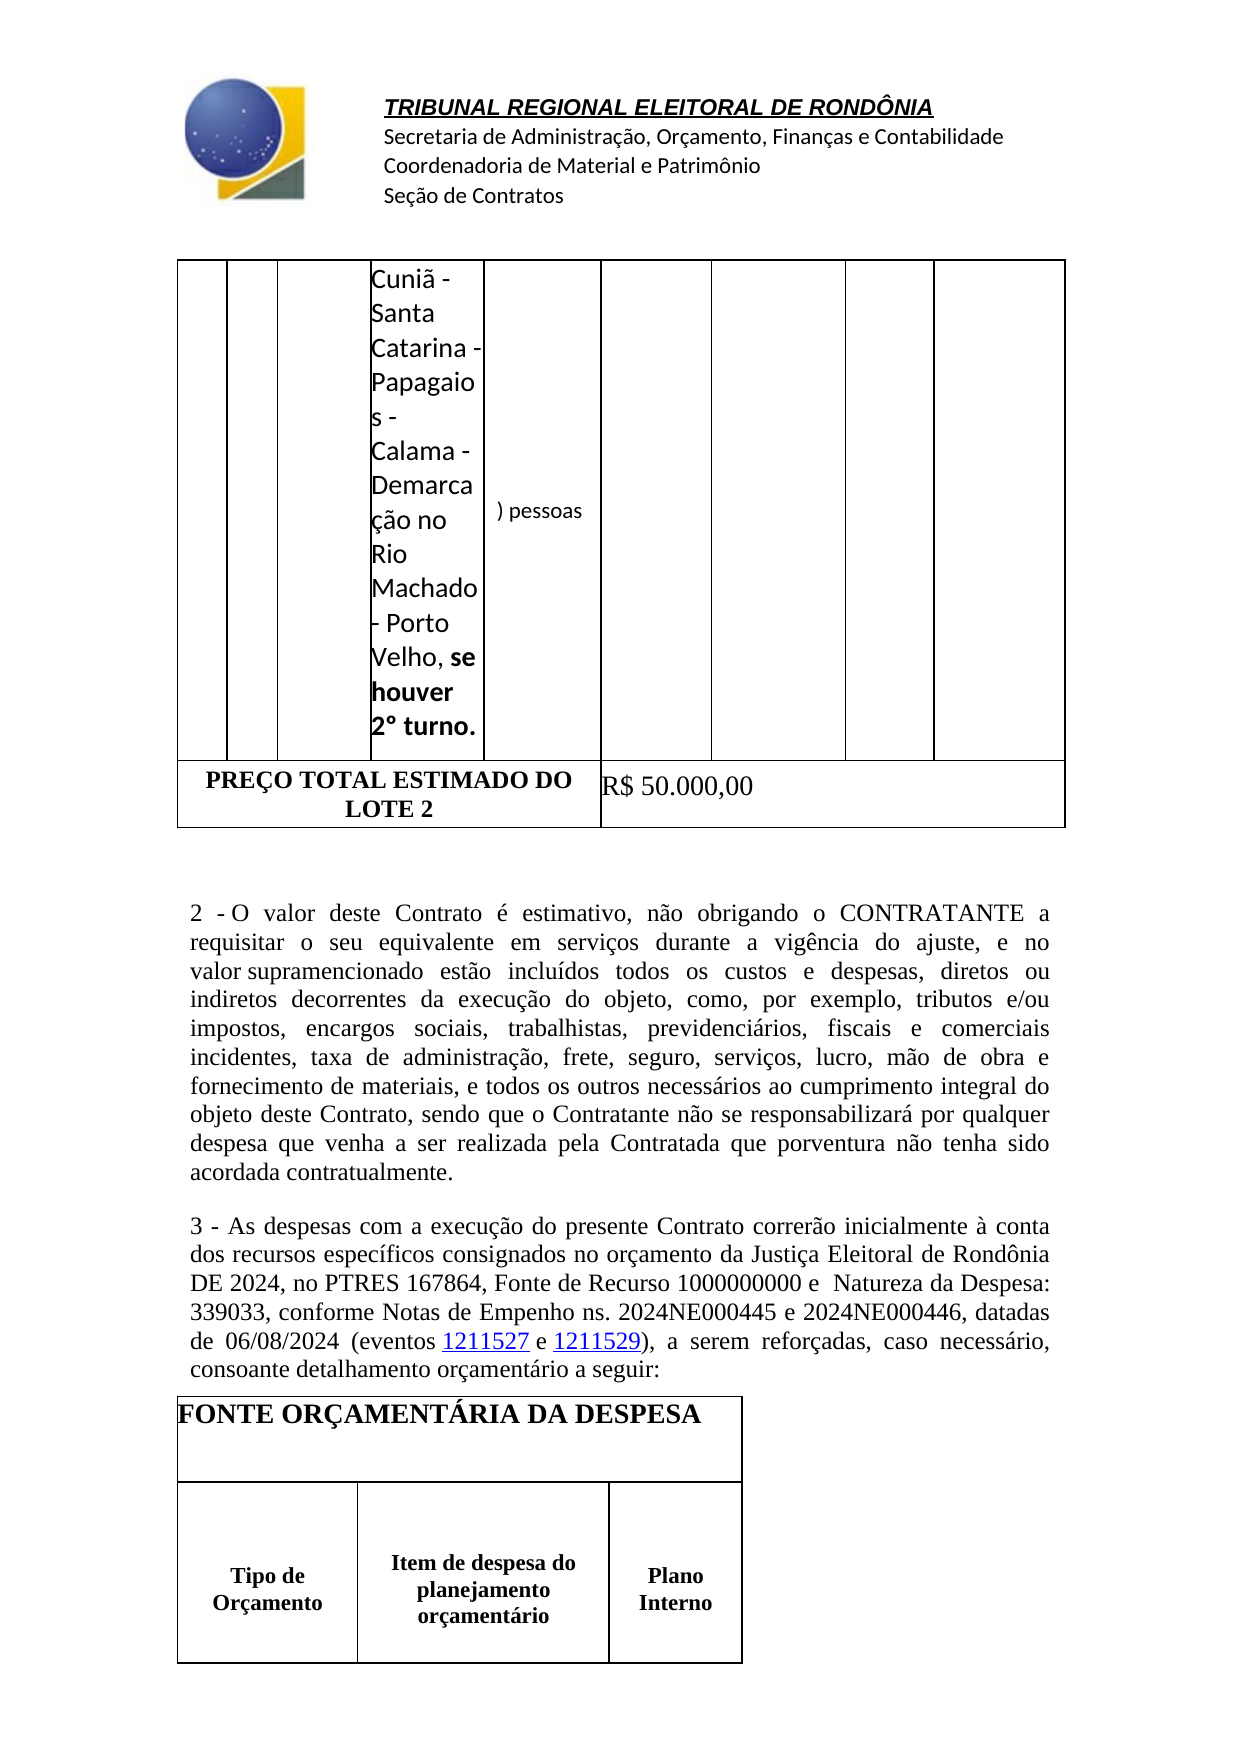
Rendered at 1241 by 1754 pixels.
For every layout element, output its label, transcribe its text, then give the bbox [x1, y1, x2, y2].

table_header [743, 1396, 752, 1481]
table_cell Item de despesa do planejamento orçamentário [358, 1483, 608, 1662]
table_cell [743, 1519, 752, 1662]
table_cell [228, 261, 277, 759]
table_cell ) pessoas [485, 261, 600, 759]
table_cell R$ 50.000,00 [602, 761, 1064, 827]
table_cell Plano Interno [610, 1483, 741, 1662]
table_cell Tipo de Orçamento [178, 1483, 357, 1662]
table_cell [846, 261, 933, 759]
table_cell [743, 1481, 752, 1518]
text 3 - As despesas com a execução do presente Contrato correrão inicialmente à conta dos recursos específicos consignados no orçamento da Justiça Eleitoral de Rondônia DE 2024, no PTRES 167864, Fonte de Recurso 1000000000 e Natureza da Despesa: 339033, conforme Notas de Empenho ns. 2024NE000445 e 2024NE000446, datadas de 06/08/2024 (eventos 1211527 e 1211529), a serem reforçadas, caso necessário, consoante detalhamento orçamentário a seguir: [190, 1211, 1051, 1383]
text 2 - O valor deste Contrato é estimativo, não obrigando o CONTRATANTE a requisitar o seu equivalente em serviços durante a vigência do ajuste, e no valor supramencionado estão incluídos todos os custos e despesas, diretos ou indiretos decorrentes da execução do objeto, como, por exemplo, tributos e/ou impostos, encargos sociais, trabalhistas, previdenciários, fiscais e comerciais incidentes, taxa de administração, frete, seguro, serviços, lucro, mão de obra e fornecimento de materiais, e todos os outros necessários ao cumprimento integral do objeto deste Contrato, sendo que o Contratante não se responsabilizará por qualquer despesa que venha a ser realizada pela Contratada que porventura não tenha sido acordada contratualmente. [190, 898, 1051, 1186]
table_cell [278, 261, 370, 759]
table_cell [935, 261, 1064, 759]
table_header FONTE ORÇAMENTÁRIA DA DESPESA [178, 1397, 741, 1481]
table_cell PREÇO TOTAL ESTIMADO DO LOTE 2 [178, 761, 600, 827]
table_cell Cuniã - Santa Catarina - Papagaios - Calama - Demarcação no Rio Machado - Porto Velho, se houver 2º turno. [372, 261, 483, 759]
table_cell [712, 261, 845, 759]
table_cell [178, 261, 226, 759]
table_cell [602, 261, 711, 759]
